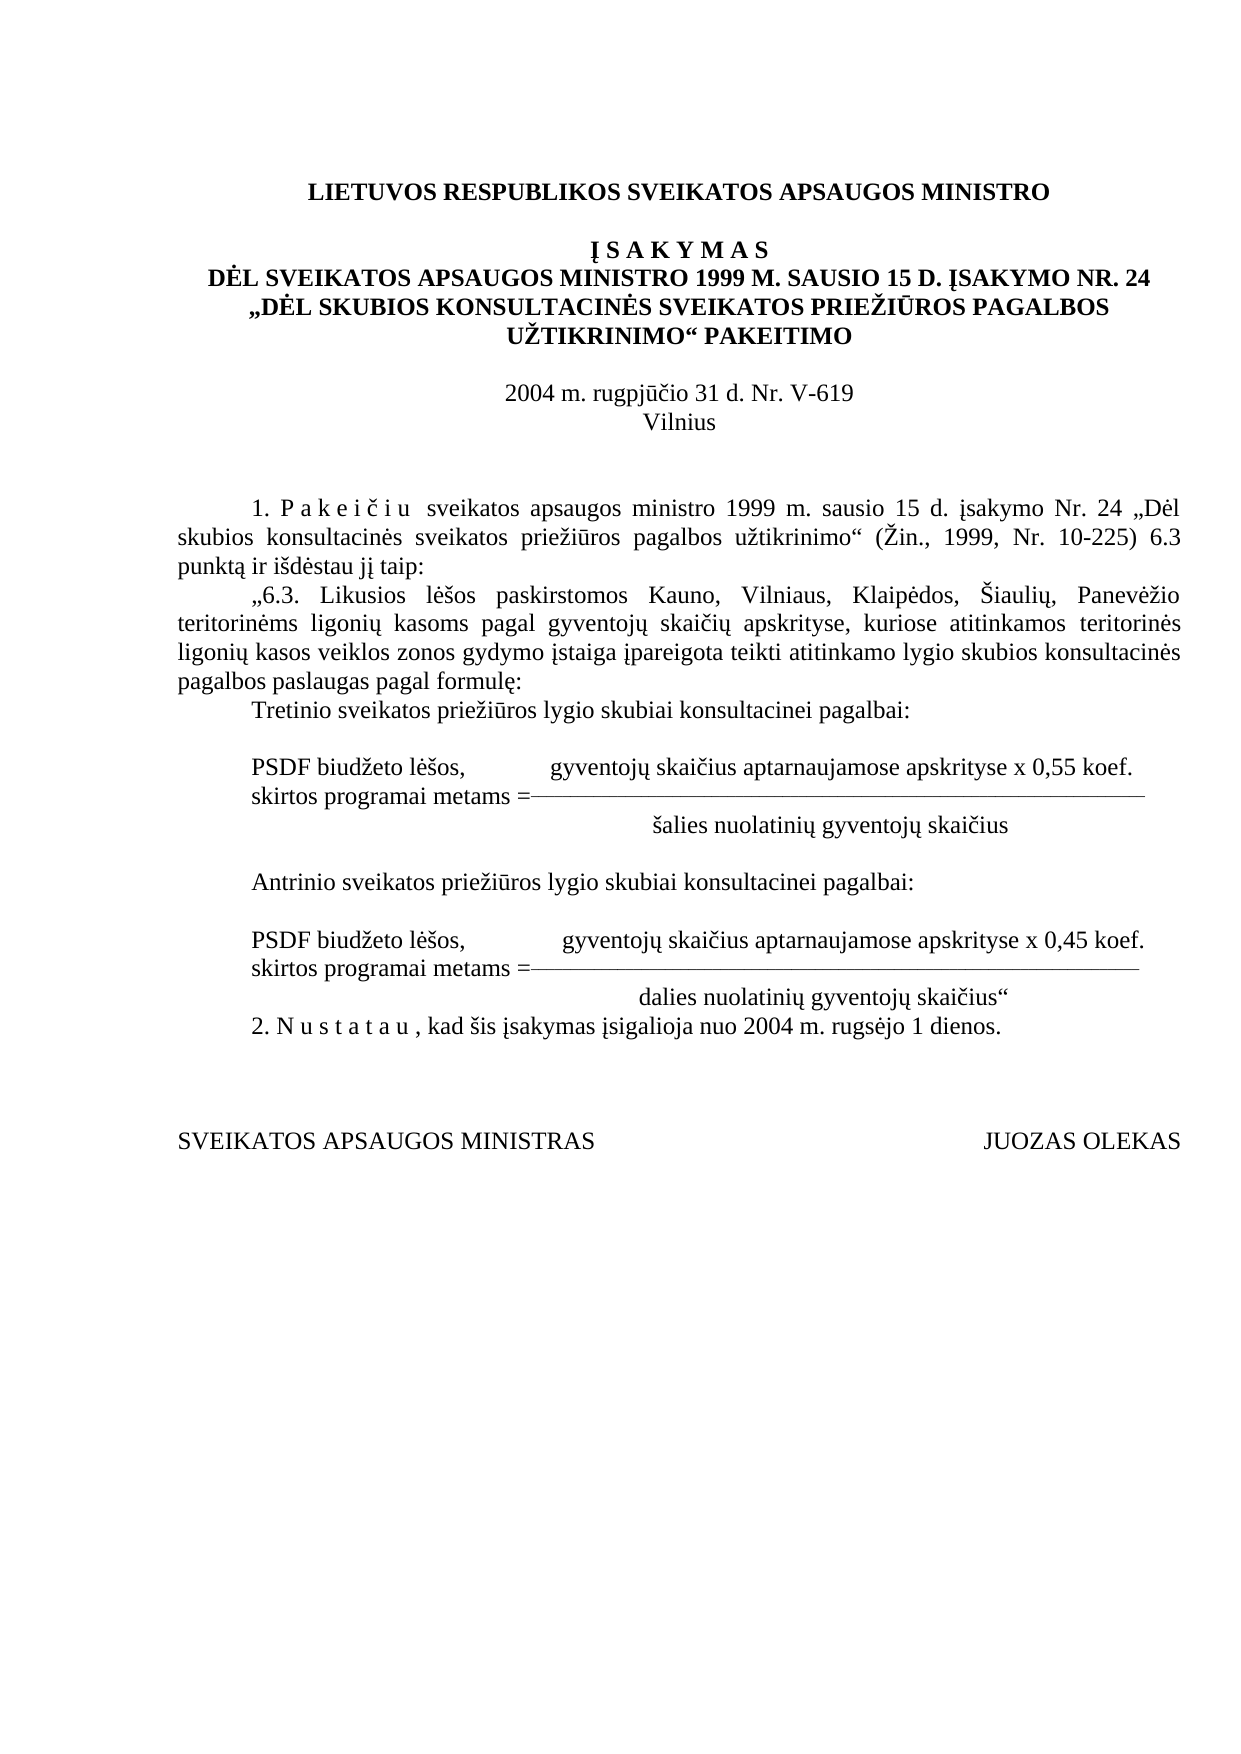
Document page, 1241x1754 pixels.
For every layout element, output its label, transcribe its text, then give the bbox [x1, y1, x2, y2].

text šalies nuolatinių gyventojų skaičius [177, 810, 1181, 838]
text skirtos programai metams = [177, 953, 1181, 982]
text 2. Nustatau, kad šis įsakymas įsigalioja nuo 2004 m. rugsėjo 1 dienos. [177, 1011, 1181, 1040]
text 1. Pakeičiu sveikatos apsaugos ministro 1999 m. sausio 15 d. įsakymo Nr. 24 „Dėl skubios konsultacinės sveikatos priežiūros pagalbos užtikrinimo“ (Žin., 1999, Nr. 10-225) 6.3 punktą ir išdėstau jį taip: [177, 493, 1181, 580]
text DĖL SVEIKATOS APSAUGOS MINISTRO 1999 M. SAUSIO 15 D. ĮSAKYMO NR. 24 „DĖL SKUBIOS KONSULTACINĖS SVEIKATOS PRIEŽIŪROS PAGALBOS UŽTIKRINIMO“ PAKEITIMO [177, 263, 1181, 350]
text dalies nuolatinių gyventojų skaičius“ [177, 982, 1181, 1011]
text PSDF biudžeto lėšos, gyventojų skaičius aptarnaujamose apskrityse x 0,45 koef. [177, 925, 1181, 953]
text SVEIKATOS APSAUGOS MINISTRAS JUOZAS OLEKAS [177, 1126, 1181, 1155]
text skirtos programai metams = [177, 781, 1181, 810]
text Tretinio sveikatos priežiūros lygio skubiai konsultacinei pagalbai: [177, 695, 1181, 723]
text „6.3. Likusios lėšos paskirstomos Kauno, Vilniaus, Klaipėdos, Šiaulių, Panevėžio teritorinėms ligonių kasoms pagal gyventojų skaičių apskrityse, kuriose atitinkamos teritorinės ligonių kasos veiklos zonos gydymo įstaiga įpareigota teikti atitinkamo lygio skubios konsultacinės pagalbos paslaugas pagal formulę: [177, 580, 1181, 695]
text Vilnius [177, 407, 1181, 436]
text Antrinio sveikatos priežiūros lygio skubiai konsultacinei pagalbai: [177, 867, 1181, 896]
text 2004 m. rugpjūčio 31 d. Nr. V-619 [177, 378, 1181, 407]
text LIETUVOS RESPUBLIKOS SVEIKATOS APSAUGOS MINISTRO [177, 177, 1181, 206]
text PSDF biudžeto lėšos, gyventojų skaičius aptarnaujamose apskrityse x 0,55 koef. [177, 752, 1181, 781]
text Į S A K Y M A S [177, 235, 1181, 263]
